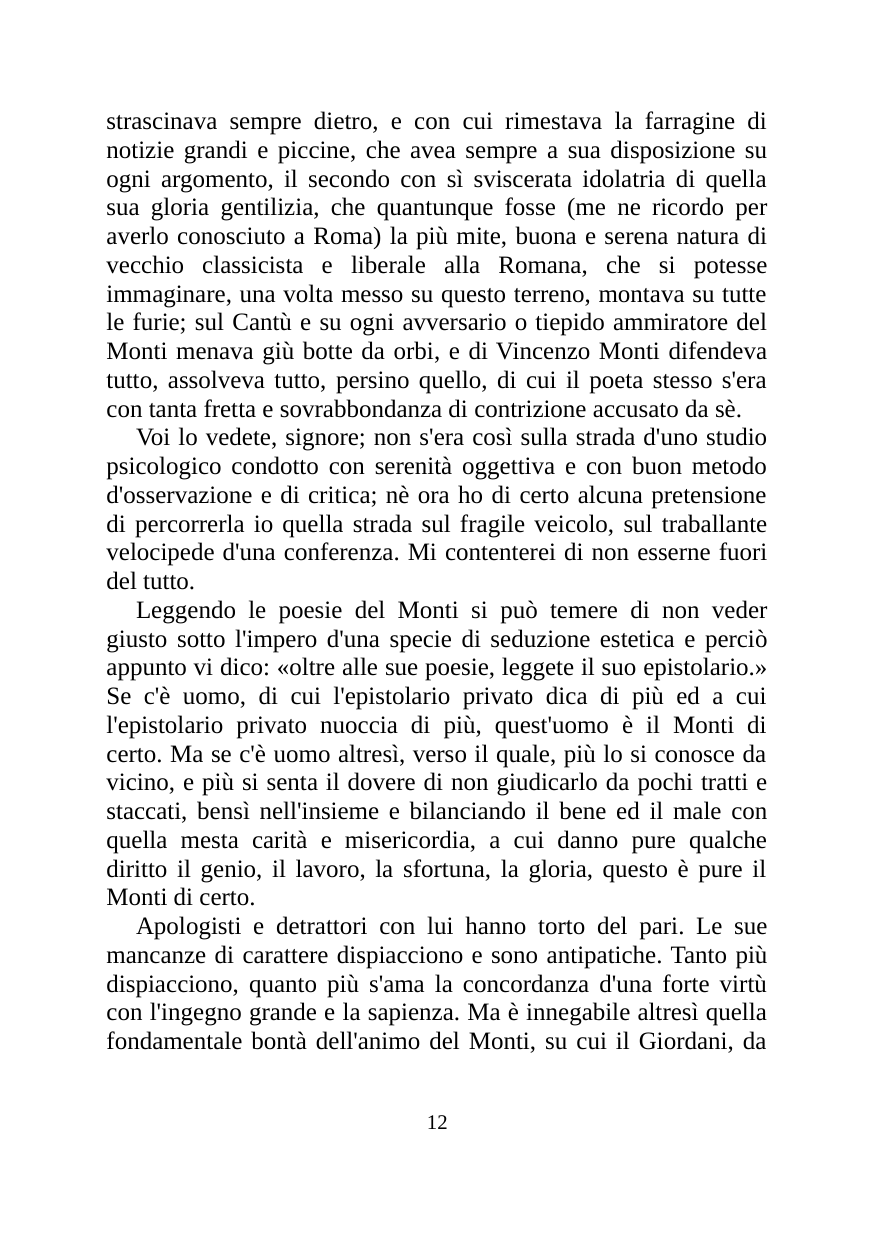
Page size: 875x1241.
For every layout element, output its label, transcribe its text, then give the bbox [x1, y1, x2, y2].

text Apologisti e detrattori con lui hanno torto del pari. Le sue mancanze di carattere dispiacciono e sono antipatiche. Tanto più dispiacciono, quanto più s'ama la concordanza d'una forte virtù con l'ingegno grande e la sapienza. Ma è innegabile altresì quella fondamentale bontà dell'animo del Monti, su cui il Giordani, da [106, 911, 768, 1055]
text Leggendo le poesie del Monti si può temere di non veder giusto sotto l'impero d'una specie di seduzione estetica e perciò appunto vi dico: «oltre alle sue poesie, leggete il suo epistolario.» Se c'è uomo, di cui l'epistolario privato dica di più ed a cui l'epistolario privato nuoccia di più, quest'uomo è il Monti di certo. Ma se c'è uomo altresì, verso il quale, più lo si conosce da vicino, e più si senta il dovere di non giudicarlo da pochi tratti e staccati, bensì nell'insieme e bilanciando il bene ed il male con quella mesta carità e misericordia, a cui danno pure qualche diritto il genio, il lavoro, la sfortuna, la gloria, questo è pure il Monti di certo. [106, 595, 768, 911]
text Voi lo vedete, signore; non s'era così sulla strada d'uno studio psicologico condotto con serenità oggettiva e con buon metodo d'osservazione e di critica; nè ora ho di certo alcuna pretensione di percorrerla io quella strada sul fragile veicolo, sul traballante velocipede d'una conferenza. Mi contenterei di non esserne fuori del tutto. [106, 422, 768, 595]
text strascinava sempre dietro, e con cui rimestava la farragine di notizie grandi e piccine, che avea sempre a sua disposizione su ogni argomento, il secondo con sì sviscerata idolatria di quella sua gloria gentilizia, che quantunque fosse (me ne ricordo per averlo conosciuto a Roma) la più mite, buona e serena natura di vecchio classicista e liberale alla Romana, che si potesse immaginare, una volta messo su questo terreno, montava su tutte le furie; sul Cantù e su ogni avversario o tiepido ammiratore del Monti menava giù botte da orbi, e di Vincenzo Monti difendeva tutto, assolveva tutto, persino quello, di cui il poeta stesso s'era con tanta fretta e sovrabbondanza di contrizione accusato da sè. [106, 106, 768, 422]
